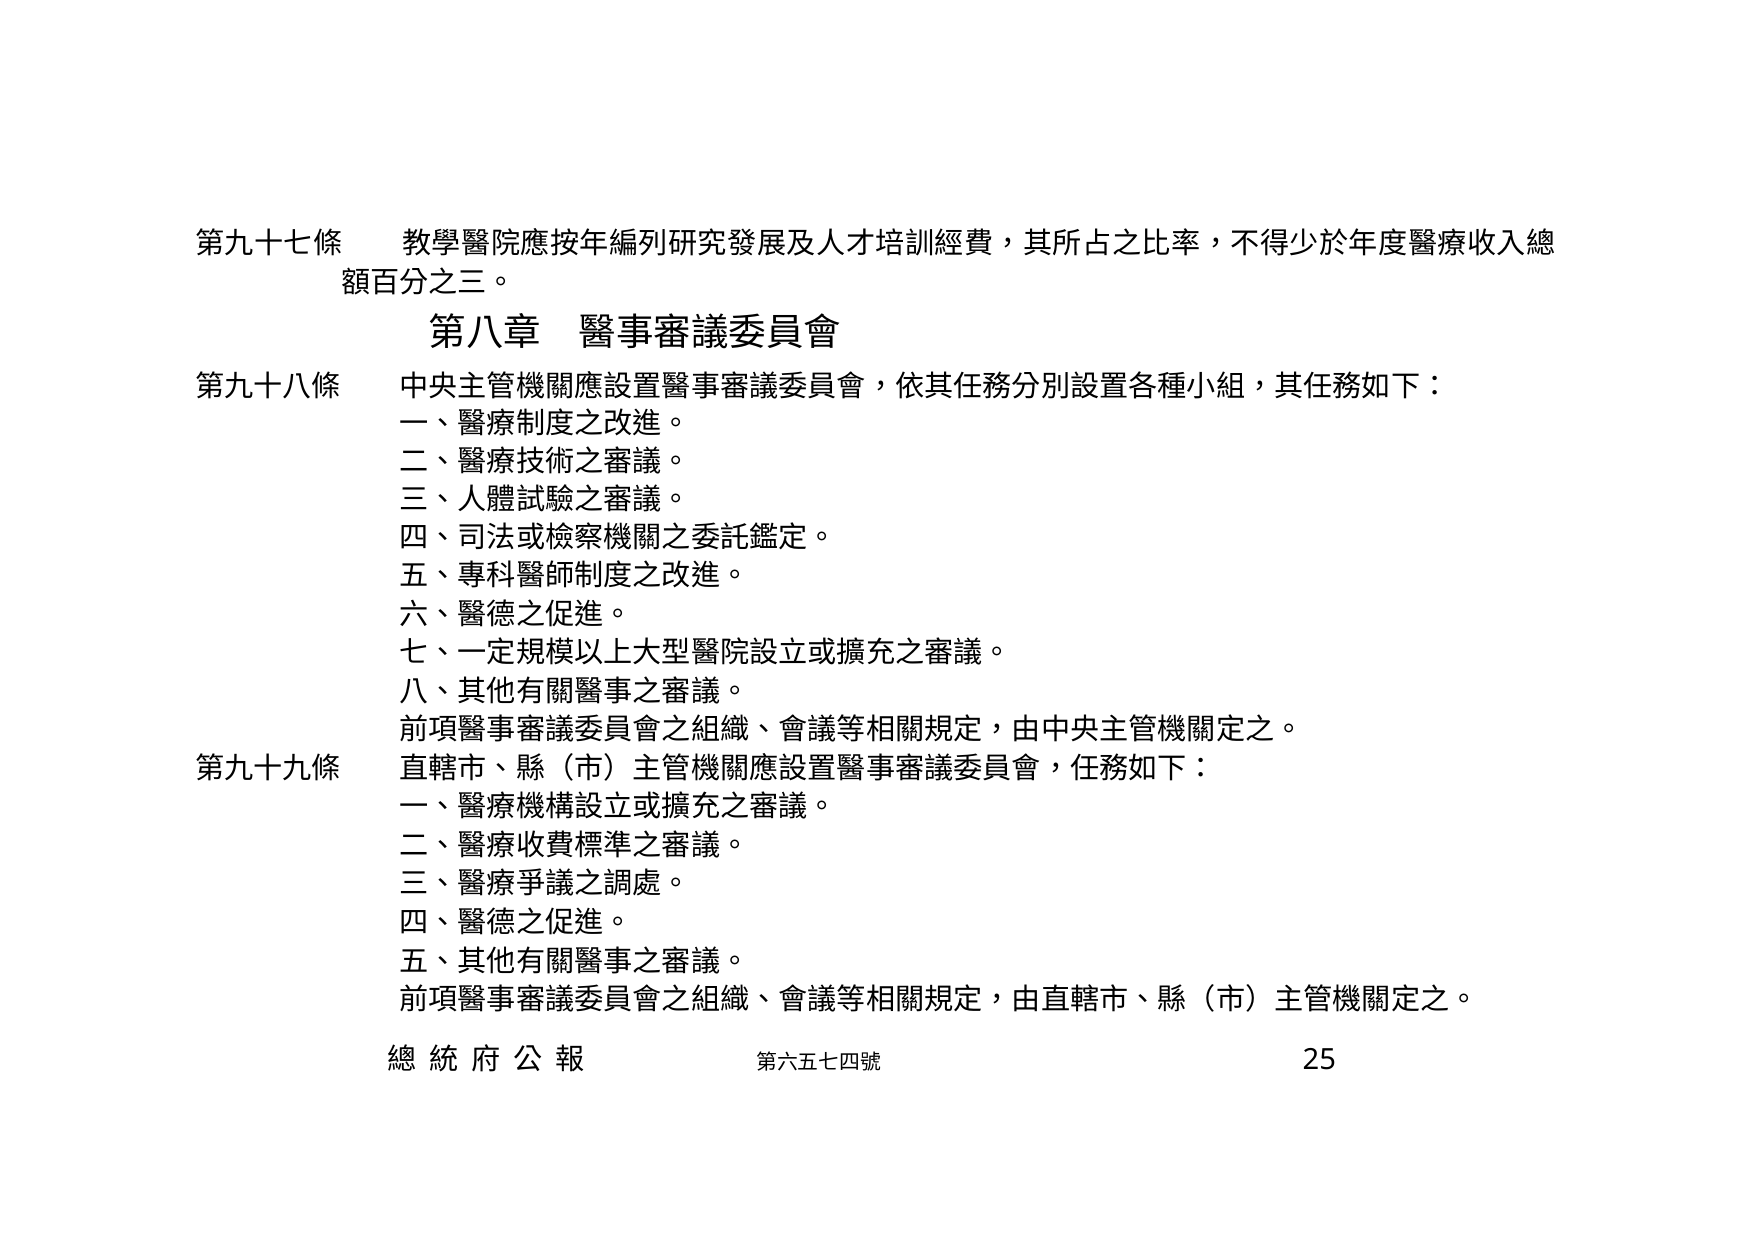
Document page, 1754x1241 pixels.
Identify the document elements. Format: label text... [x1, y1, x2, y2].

text 二、醫療技術之審議。 [399, 442, 1559, 479]
text 一、醫療機構設立或擴充之審議。 [399, 786, 1559, 824]
text 三、醫療爭議之調處。 [399, 863, 1559, 902]
text 二、醫療收費標準之審議。 [399, 824, 1559, 863]
text 八、其他有關醫事之審議。 [399, 670, 1559, 709]
text 第九十七條 教學醫院應按年編列研究發展及人才培訓經費，其所占之比率，不得少於年度醫療收入總額百分之三。 [195, 222, 1559, 301]
text 一、醫療制度之改進。 [399, 404, 1559, 442]
text 前項醫事審議委員會之組織、會議等相關規定，由直轄市、縣（市）主管機關定之。 [341, 979, 1559, 1017]
text 五、專科醫師制度之改進。 [399, 555, 1559, 593]
text 三、人體試驗之審議。 [399, 479, 1559, 517]
text 第八章 醫事審議委員會 [428, 316, 1559, 353]
text 前項醫事審議委員會之組織、會議等相關規定，由中央主管機關定之。 [341, 709, 1559, 747]
text 七、一定規模以上大型醫院設立或擴充之審議。 [399, 632, 1559, 670]
text 四、醫德之促進。 [399, 902, 1559, 940]
text 第九十九條 直轄市、縣（市）主管機關應設置醫事審議委員會，任務如下： [195, 747, 1559, 786]
text 四、司法或檢察機關之委託鑑定。 [399, 517, 1559, 555]
text 第九十八條 中央主管機關應設置醫事審議委員會，依其任務分別設置各種小組，其任務如下： [195, 366, 1559, 404]
text 五、其他有關醫事之審議。 [399, 940, 1559, 979]
text 六、醫德之促進。 [399, 593, 1559, 632]
